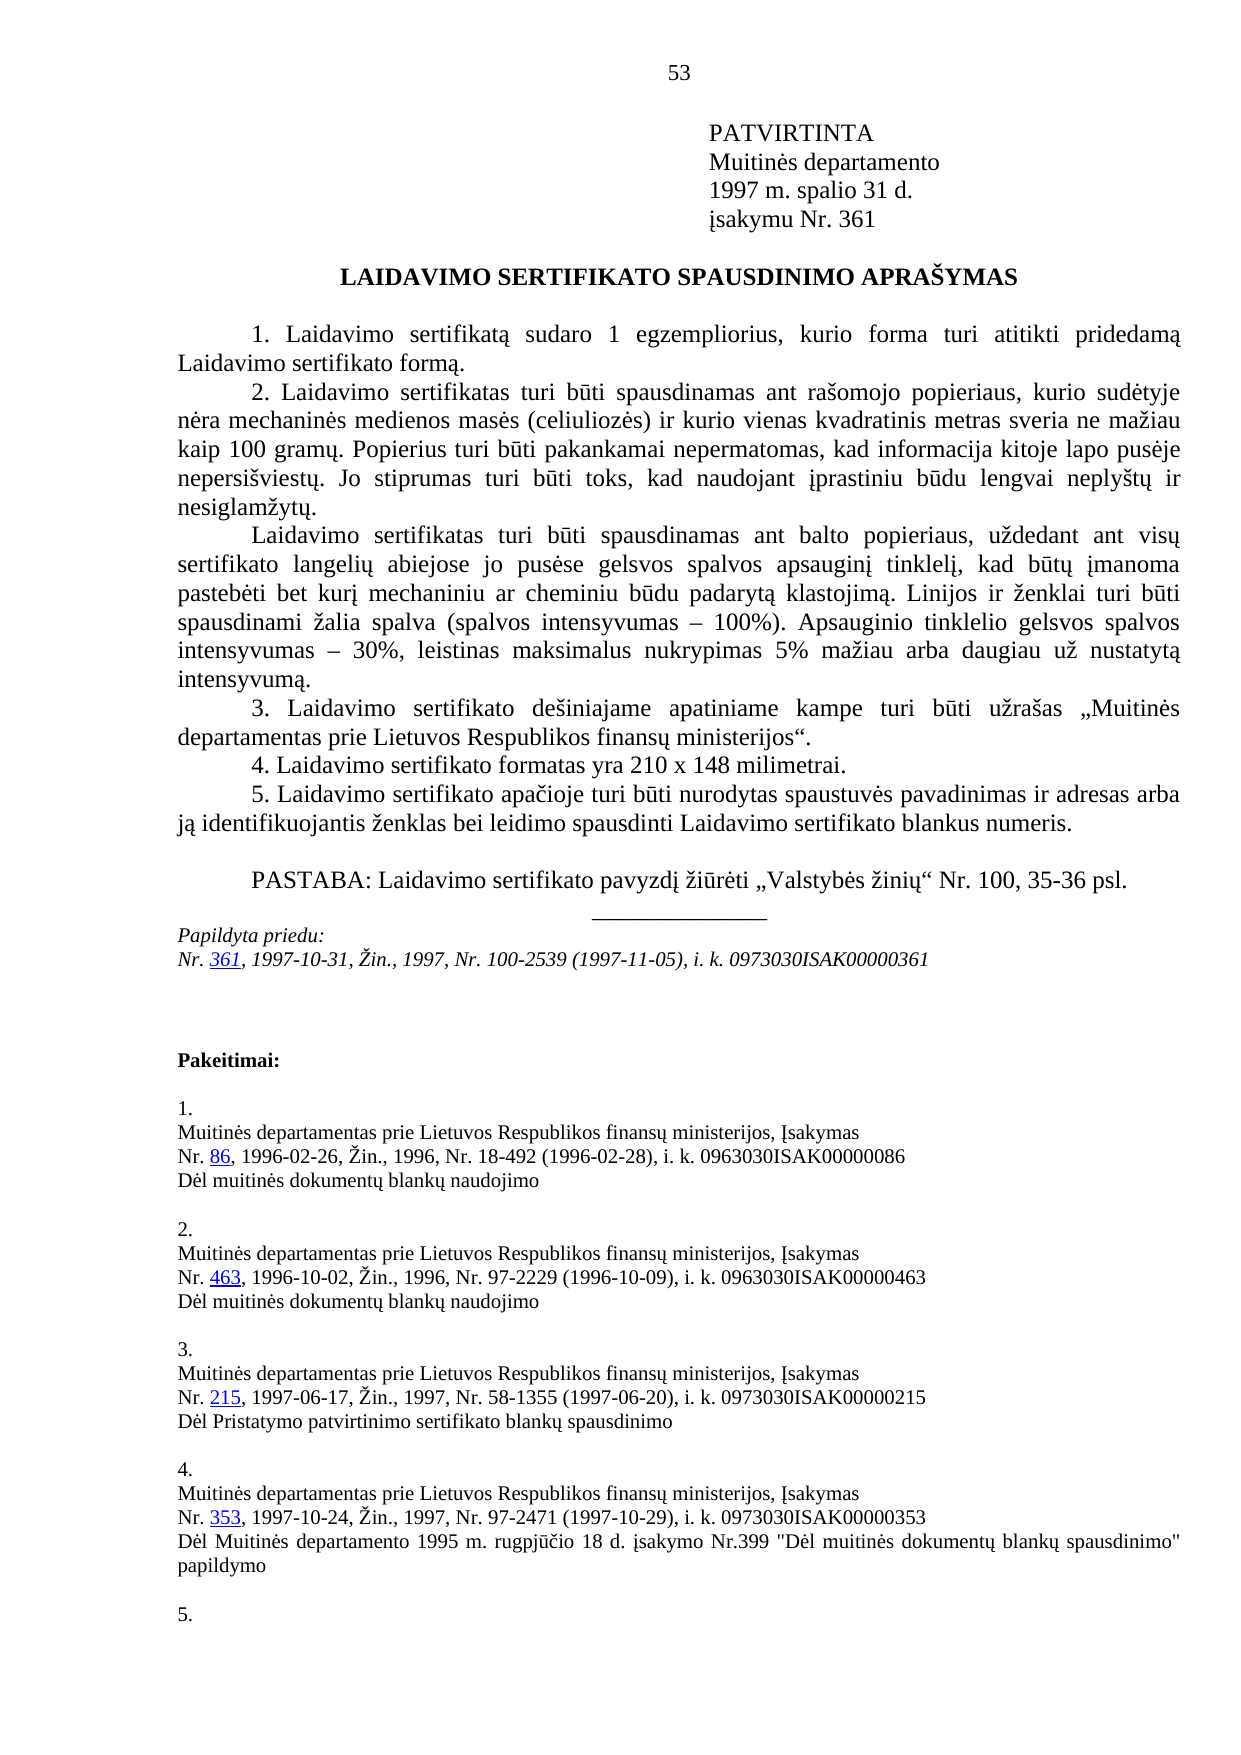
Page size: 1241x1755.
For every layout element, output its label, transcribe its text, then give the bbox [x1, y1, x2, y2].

text 2. Laidavimo sertifikatas turi būti spausdinamas ant rašomojo popieriaus, kurio sudėtyje nėra mechaninės medienos masės (celiuliozės) ir kurio vienas kvadratinis metras sveria ne mažiau kaip 100 gramų. Popierius turi būti pakankamai nepermatomas, kad informacija kitoje lapo pusėje nepersišviestų. Jo stiprumas turi būti toks, kad naudojant įprastiniu būdu lengvai neplyštų ir nesiglamžytų. [177, 377, 1181, 521]
text Nr. 463, 1996-10-02, Žin., 1996, Nr. 97-2229 (1996-10-09), i. k. 0963030ISAK00000463 [177, 1265, 1181, 1289]
text 1. [177, 1096, 1181, 1120]
text Pakeitimai: [177, 1048, 1181, 1072]
text Nr. 86, 1996-02-26, Žin., 1996, Nr. 18-492 (1996-02-28), i. k. 0963030ISAK00000086 [177, 1144, 1181, 1168]
text Laidavimo sertifikatas turi būti spausdinamas ant balto popieriaus, uždedant ant visų sertifikato langelių abiejose jo pusėse gelsvos spalvos apsauginį tinklelį, kad būtų įmanoma pastebėti bet kurį mechaniniu ar cheminiu būdu padarytą klastojimą. Linijos ir ženklai turi būti spausdinami žalia spalva (spalvos intensyvumas – 100%). Apsauginio tinklelio gelsvos spalvos intensyvumas – 30%, leistinas maksimalus nukrypimas 5% mažiau arba daugiau už nustatytą intensyvumą. [177, 521, 1181, 693]
text ______________ [177, 894, 1181, 923]
text Muitinės departamentas prie Lietuvos Respublikos finansų ministerijos, Įsakymas [177, 1241, 1181, 1265]
text 2. [177, 1217, 1181, 1241]
text Dėl muitinės dokumentų blankų naudojimo [177, 1289, 1181, 1313]
text Nr. 361, 1997-10-31, Žin., 1997, Nr. 100-2539 (1997-11-05), i. k. 0973030ISAK00000361 [177, 947, 1181, 971]
text Muitinės departamentas prie Lietuvos Respublikos finansų ministerijos, Įsakymas [177, 1481, 1181, 1505]
text 4. Laidavimo sertifikato formatas yra 210 x 148 milimetrai. [177, 751, 1181, 779]
text 4. [177, 1457, 1181, 1481]
text Nr. 353, 1997-10-24, Žin., 1997, Nr. 97-2471 (1997-10-29), i. k. 0973030ISAK00000353 [177, 1505, 1181, 1529]
text Dėl Pristatymo patvirtinimo sertifikato blankų spausdinimo [177, 1409, 1181, 1433]
text Dėl muitinės dokumentų blankų naudojimo [177, 1168, 1181, 1192]
text Muitinės departamento [177, 147, 1181, 176]
text 5. Laidavimo sertifikato apačioje turi būti nurodytas spaustuvės pavadinimas ir adresas arba ją identifikuojantis ženklas bei leidimo spausdinti Laidavimo sertifikato blankus numeris. [177, 779, 1181, 837]
text PASTABA: Laidavimo sertifikato pavyzdį žiūrėti „Valstybės žinių“ Nr. 100, 35-36 psl. [177, 866, 1181, 894]
text 5. [177, 1602, 1181, 1626]
text LAIDAVIMO SERTIFIKATO SPAUSDINIMO APRAŠYMAS [177, 262, 1181, 291]
text 3. Laidavimo sertifikato dešiniajame apatiniame kampe turi būti užrašas „Muitinės departamentas prie Lietuvos Respublikos finansų ministerijos“. [177, 693, 1181, 751]
text Muitinės departamentas prie Lietuvos Respublikos finansų ministerijos, Įsakymas [177, 1361, 1181, 1385]
text 1. Laidavimo sertifikatą sudaro 1 egzempliorius, kurio forma turi atitikti pridedamą Laidavimo sertifikato formą. [177, 319, 1181, 377]
text 3. [177, 1337, 1181, 1361]
text Nr. 215, 1997-06-17, Žin., 1997, Nr. 58-1355 (1997-06-20), i. k. 0973030ISAK00000215 [177, 1385, 1181, 1409]
text įsakymu Nr. 361 [177, 204, 1181, 233]
text Dėl Muitinės departamento 1995 m. rugpjūčio 18 d. įsakymo Nr.399 "Dėl muitinės dokumentų blankų spausdinimo" papildymo [177, 1529, 1181, 1577]
text Papildyta priedu: [177, 923, 1181, 947]
text Muitinės departamentas prie Lietuvos Respublikos finansų ministerijos, Įsakymas [177, 1120, 1181, 1144]
text 1997 m. spalio 31 d. [177, 176, 1181, 204]
text PATVIRTINTA [709, 118, 1181, 147]
